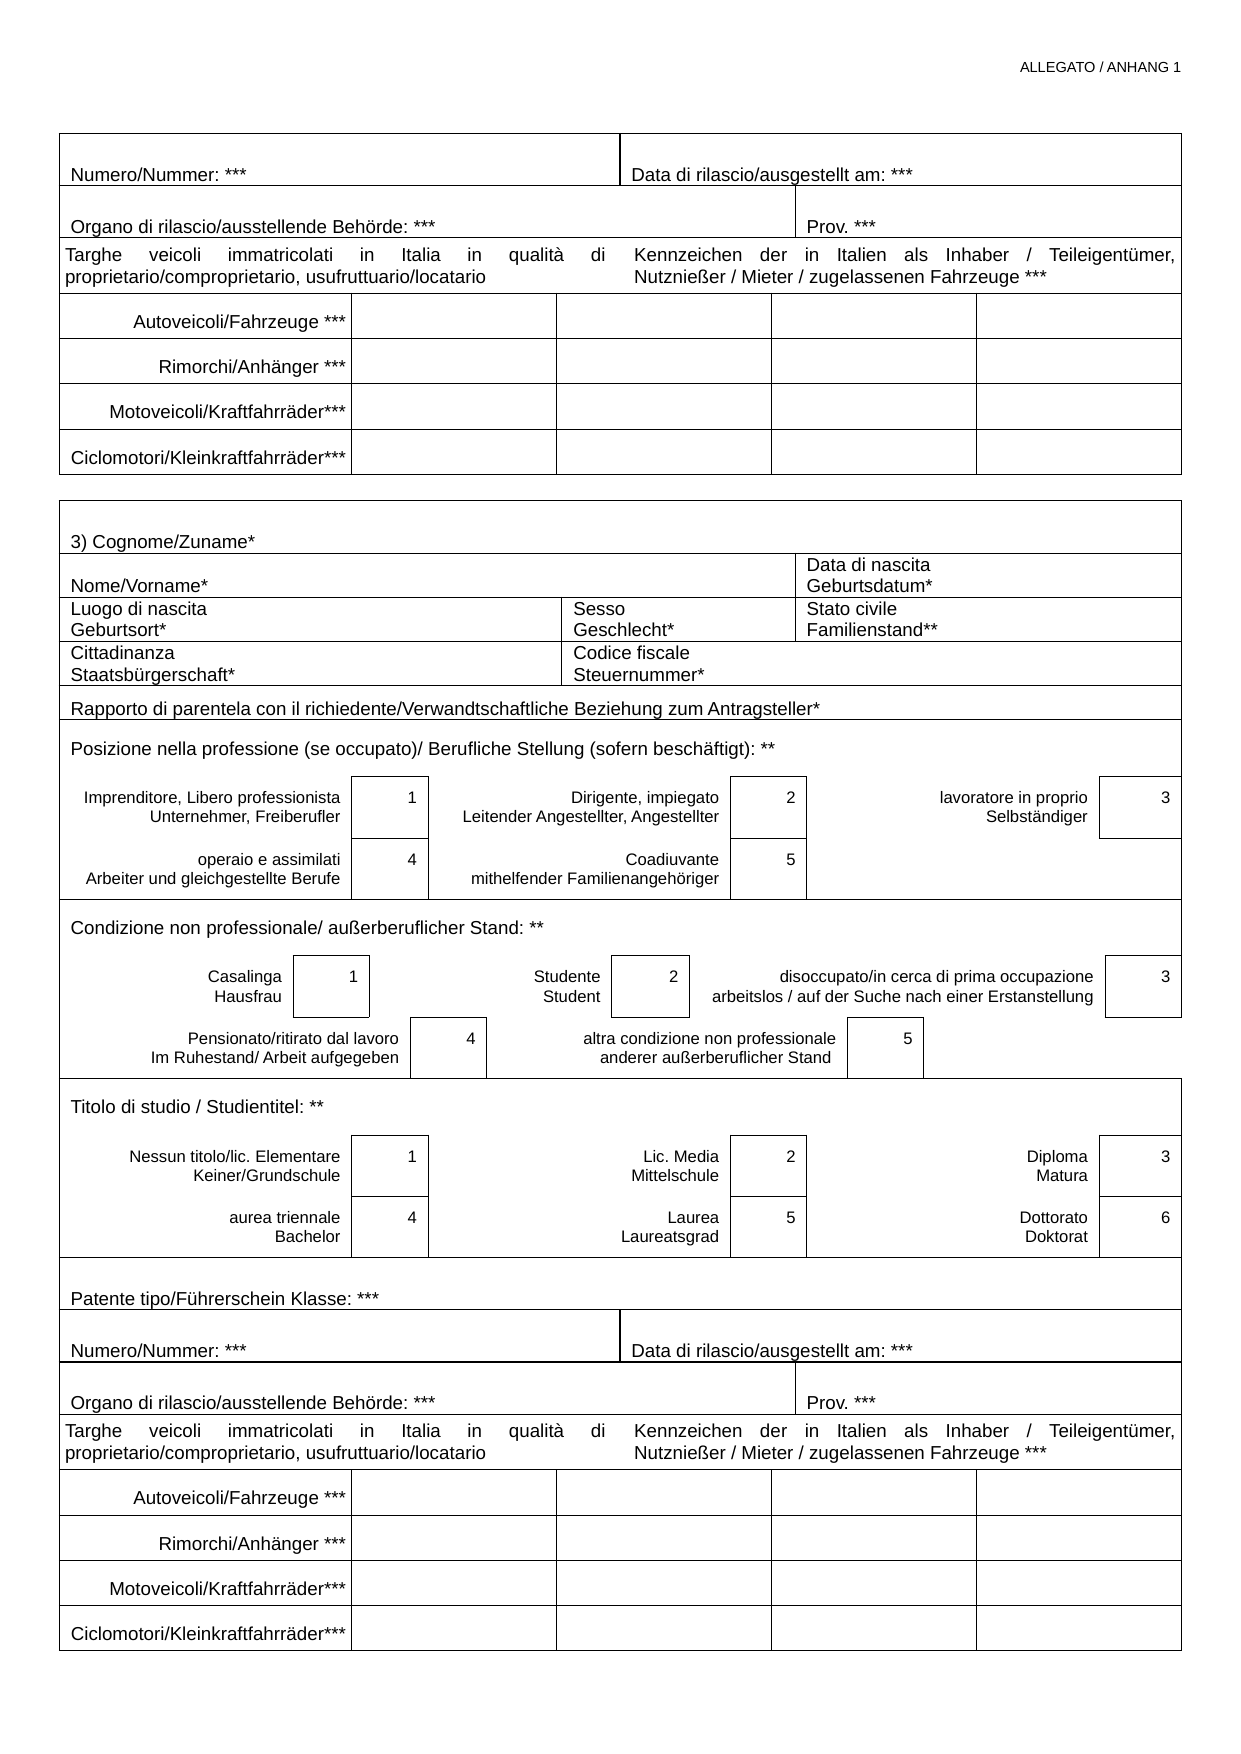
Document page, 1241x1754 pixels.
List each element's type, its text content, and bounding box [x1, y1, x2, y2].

table_cell 3 [1100, 1136, 1181, 1196]
table_cell Studente Student [370, 955, 611, 1017]
table_cell 3) Cognome/Zuname* [60, 501, 1181, 552]
table_cell Dirigente, impiegato Leitender Angestellter, Angestellter [429, 776, 730, 838]
table_cell Autoveicoli/Fahrzeuge *** [60, 294, 351, 338]
table_cell 4 [411, 1018, 486, 1078]
table_cell Kennzeichen der in Italien als Inhaber / Teileigentümer, Nutznießer / Mieter / zugelassenen Fahrzeuge *** [628, 238, 1181, 293]
table_cell Organo di rilascio/ausstellende Behörde: *** [60, 186, 795, 237]
table_cell Nome/Vorname* [60, 554, 795, 597]
table_cell Diploma Matura [807, 1135, 1099, 1196]
table_cell Organo di rilascio/ausstellende Behörde: *** [60, 1363, 795, 1413]
table_cell Stato civile Familienstand** [796, 598, 1181, 641]
table_cell 1 [352, 777, 428, 838]
table_cell Patente tipo/Führerschein Klasse: *** [60, 1258, 1181, 1309]
table_cell [772, 294, 976, 338]
table_cell 2 [612, 956, 689, 1017]
table_cell [612, 238, 628, 293]
table_cell [772, 1470, 976, 1514]
table_cell [352, 339, 556, 383]
table_cell disoccupato/in cerca di prima occupazione arbeitslos / auf der Suche nach einer Erstanstellung [690, 955, 1105, 1017]
table_cell Dottorato Doktorat [807, 1196, 1099, 1257]
table_cell [977, 1561, 1181, 1605]
table_cell [772, 430, 976, 474]
table_cell Codice fiscale Steuernummer* [562, 642, 1181, 685]
table_cell Laurea Laureatsgrad [429, 1196, 730, 1257]
table_cell [977, 339, 1181, 383]
table_cell [807, 838, 1099, 899]
table_cell 3 [1100, 777, 1181, 838]
table_cell Numero/Nummer: *** [60, 1310, 619, 1361]
table_cell [557, 384, 771, 429]
table_cell Condizione non professionale/ außerberuflicher Stand: ** [60, 900, 1181, 955]
table_cell [612, 1415, 628, 1469]
table_cell [977, 1606, 1181, 1650]
table_cell Coadiuvante mithelfender Familienangehöriger [429, 838, 730, 899]
table_cell 2 [731, 1136, 806, 1196]
table_cell Imprenditore, Libero professionista Unternehmer, Freiberufler [60, 776, 351, 838]
table_cell Autoveicoli/Fahrzeuge *** [60, 1470, 351, 1514]
table_cell 6 [1100, 1197, 1181, 1257]
table_cell Nessun titolo/lic. Elementare Keiner/Grundschule [60, 1135, 351, 1196]
table_cell Sesso Geschlecht* [562, 598, 795, 641]
table_cell Prov. *** [796, 186, 1181, 237]
table_cell Targhe veicoli immatricolati in Italia in qualità di proprietario/comproprietario, usufruttuario/locatario [60, 238, 612, 293]
table_cell Casalinga Hausfrau [60, 955, 293, 1017]
table_cell operaio e assimilati Arbeiter und gleichgestellte Berufe [60, 838, 351, 899]
table_cell [977, 1516, 1181, 1560]
table_cell 5 [848, 1018, 923, 1078]
table_cell Pensionato/ritirato dal lavoro Im Ruhestand/ Arbeit aufgegeben [60, 1017, 410, 1078]
table_cell Titolo di studio / Studientitel: ** [60, 1079, 1181, 1134]
table_cell [772, 1561, 976, 1605]
table_cell [557, 294, 771, 338]
table_cell [772, 339, 976, 383]
table_cell 5 [731, 1197, 806, 1257]
table_cell Kennzeichen der in Italien als Inhaber / Teileigentümer, Nutznießer / Mieter / zugelassenen Fahrzeuge *** [628, 1415, 1181, 1469]
table_cell Rimorchi/Anhänger *** [60, 339, 351, 383]
table_cell [772, 1606, 976, 1650]
table_cell [557, 1606, 771, 1650]
table_cell [557, 1561, 771, 1605]
table_cell [977, 430, 1181, 474]
table_cell 3 [1106, 956, 1181, 1017]
table_cell [772, 1516, 976, 1560]
table_cell 1 [352, 1136, 428, 1196]
table_cell 4 [352, 839, 428, 899]
table_cell [1105, 1018, 1181, 1078]
table_cell [924, 1017, 1105, 1078]
table_cell Prov. *** [796, 1363, 1181, 1413]
table_cell [557, 1516, 771, 1560]
table_cell Luogo di nascita Geburtsort* [60, 598, 561, 641]
table_cell Data di rilascio/ausgestellt am: *** [621, 1310, 1181, 1361]
table_cell Numero/Nummer: *** [60, 134, 619, 185]
table_cell Cittadinanza Staatsbürgerschaft* [60, 642, 561, 685]
table_cell [59, 475, 1181, 500]
table_cell Ciclomotori/Kleinkraftfahrräder*** [60, 430, 351, 474]
table_cell [557, 1470, 771, 1514]
table_cell Rapporto di parentela con il richiedente/Verwandtschaftliche Beziehung zum Antragsteller* [60, 686, 1181, 719]
table_cell 1 [294, 956, 369, 1017]
table_cell Data di nascita Geburtsdatum* [796, 554, 1181, 597]
table_cell [557, 339, 771, 383]
table_cell [352, 1561, 556, 1605]
table_cell Data di rilascio/ausgestellt am: *** [621, 134, 1181, 185]
table_cell Motoveicoli/Kraftfahrräder*** [60, 1561, 351, 1605]
table_cell [352, 1470, 556, 1514]
table_cell 4 [352, 1197, 428, 1257]
table_cell [352, 294, 556, 338]
table_cell [977, 1470, 1181, 1514]
table_cell Posizione nella professione (se occupato)/ Berufliche Stellung (sofern beschäftigt): ** [60, 720, 1181, 776]
table_cell [352, 1516, 556, 1560]
table_cell [772, 384, 976, 429]
table_cell 2 [731, 777, 806, 838]
table_cell [352, 430, 556, 474]
table_cell Targhe veicoli immatricolati in Italia in qualità di proprietario/comproprietario, usufruttuario/locatario [60, 1415, 612, 1469]
table_cell Rimorchi/Anhänger *** [60, 1516, 351, 1560]
table_cell Motoveicoli/Kraftfahrräder*** [60, 384, 351, 429]
table_cell Ciclomotori/Kleinkraftfahrräder*** [60, 1606, 351, 1650]
table_cell [352, 384, 556, 429]
table_cell Lic. Media Mittelschule [429, 1135, 730, 1196]
table_cell [352, 1606, 556, 1650]
table_cell [557, 430, 771, 474]
table_cell altra condizione non professionale anderer außerberuflicher Stand ⁫ [487, 1017, 847, 1078]
table_cell 5 [731, 839, 806, 899]
table_cell lavoratore in proprio Selbständiger [807, 776, 1099, 838]
table_cell [1099, 839, 1181, 899]
table_cell [977, 384, 1181, 429]
table_cell [977, 294, 1181, 338]
table_cell aurea triennale Bachelor⁫ [60, 1196, 351, 1257]
